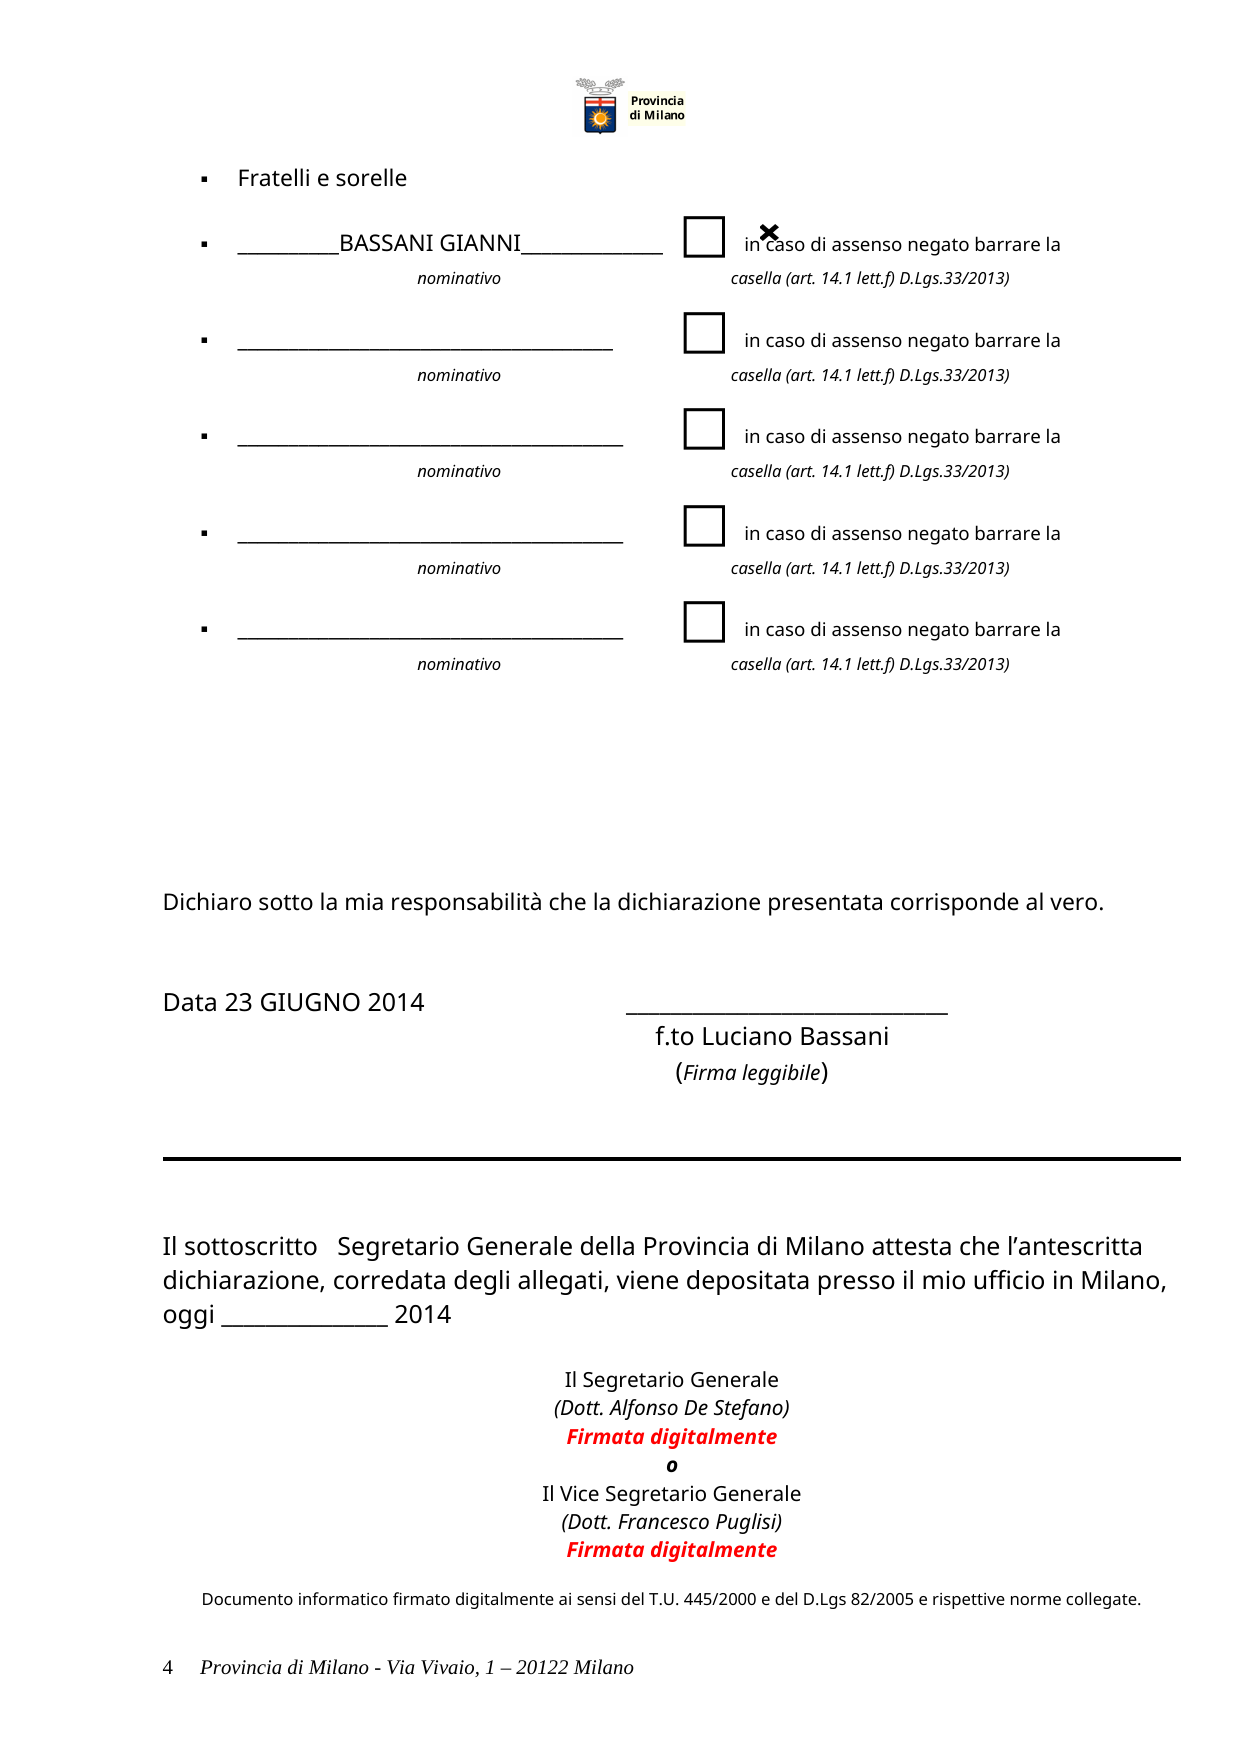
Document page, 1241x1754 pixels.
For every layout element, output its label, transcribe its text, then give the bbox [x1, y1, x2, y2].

text f.to Luciano Bassani [162, 1019, 1181, 1053]
text Data 23 GIUGNO 2014 _____________________________ [162, 985, 1181, 1019]
text nominativo casella (art. 14.1 lett.f) D.Lgs.33/2013) [200, 363, 1181, 386]
text (Firma leggibile) [162, 1053, 1181, 1087]
list Fratelli e sorelle [200, 99, 1181, 193]
list ______________________________________ □ in caso di assenso negato barrare la [200, 482, 1181, 556]
text Il Segretario Generale [162, 1365, 1181, 1393]
list ______________________________________ □ in caso di assenso negato barrare la [200, 386, 1181, 460]
text (Dott. Francesco Puglisi) [162, 1507, 1181, 1536]
text o [162, 1450, 1181, 1479]
text Firmata digitalmente [162, 1422, 1181, 1450]
text nominativo casella (art. 14.1 lett.f) D.Lgs.33/2013) [200, 460, 1181, 482]
text Il Vice Segretario Generale [162, 1479, 1181, 1507]
list __________BASSANI GIANNI______________ □ in caso di assenso negato barrare la [200, 193, 1181, 267]
list _____________________________________ □ in caso di assenso negato barrare la [200, 289, 1181, 363]
text nominativo casella (art. 14.1 lett.f) D.Lgs.33/2013) [200, 267, 1181, 289]
picture [760, 224, 779, 241]
text nominativo casella (art. 14.1 lett.f) D.Lgs.33/2013) [200, 653, 1181, 675]
text (Dott. Alfonso De Stefano) [162, 1393, 1181, 1422]
text Documento informatico firmato digitalmente ai sensi del T.U. 445/2000 e del D.Lgs 82/2005 e rispettive norme collegate. [162, 1588, 1181, 1611]
text Il sottoscritto Segretario Generale della Provincia di Milano attesta che l’antescritta dichiarazione, corredata degli allegati, viene depositata presso il mio ufficio in Milano, oggi _______________ 2014 [162, 1229, 1181, 1331]
text Dichiaro sotto la mia responsabilità che la dichiarazione presentata corrisponde al vero. [162, 886, 1181, 917]
list ______________________________________ □ in caso di assenso negato barrare la [200, 579, 1181, 653]
text Firmata digitalmente [162, 1536, 1181, 1564]
text nominativo casella (art. 14.1 lett.f) D.Lgs.33/2013) [200, 556, 1181, 579]
